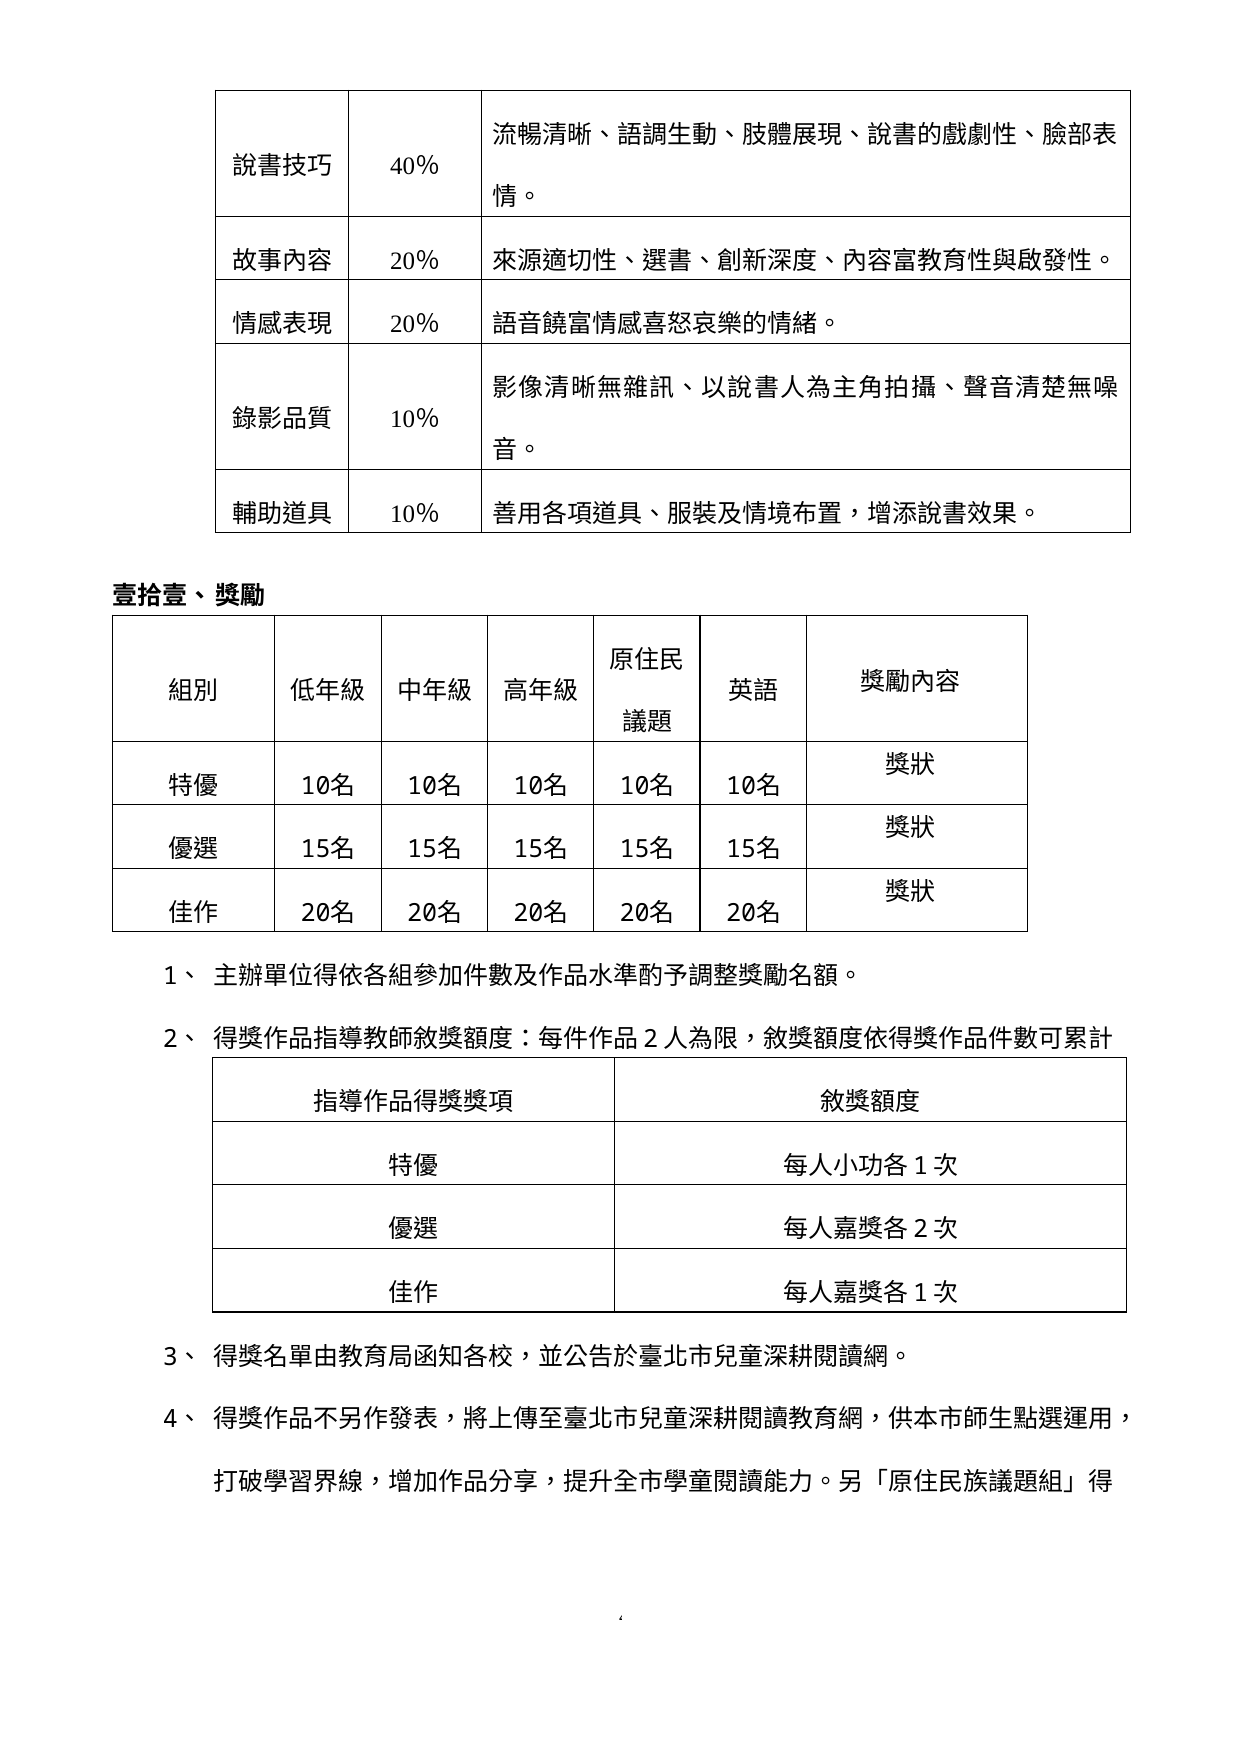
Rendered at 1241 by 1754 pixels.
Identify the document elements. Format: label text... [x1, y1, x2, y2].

table_cell 故事內容 [216, 217, 348, 279]
table_cell 10％ [349, 344, 481, 469]
table_cell 20名 [701, 869, 806, 931]
table_cell 影像清晰無雜訊、以說書人為主角拍攝、聲音清楚無噪音。 [482, 344, 1130, 469]
table_cell 情感表現 [216, 280, 348, 343]
table_cell 10名 [488, 742, 593, 804]
table_cell 20名 [594, 869, 699, 931]
table_cell 輔助道具 [216, 470, 348, 532]
table_cell 佳作 [113, 869, 274, 931]
table_cell 10名 [701, 742, 806, 804]
table_cell 15名 [701, 805, 806, 868]
table_header 獎勵內容 [807, 616, 1027, 741]
list 得獎作品指導教師敘獎額度：每件作品2人為限，敘獎額度依得獎作品件數可累計 [163, 995, 1128, 1057]
table_cell 20名 [382, 869, 487, 931]
list 得獎作品不另作發表，將上傳至臺北市兒童深耕閱讀教育網，供本市師生點選運用，打破學習界線，增加作品分享，提升全市學童閱讀能力。另「原住民族議題組」得獎作品將同步刊登於臺北市原住民族教育資源中心網站，作為原住民族議題教學與閱讀推廣之資源運用。 [163, 1375, 1128, 1500]
table_cell 獎狀 [807, 742, 1027, 804]
table_cell 優選 [213, 1185, 614, 1248]
table_cell 每人嘉獎各2次 [615, 1185, 1126, 1248]
table_header 高年級 [488, 616, 593, 741]
table_cell 特優 [213, 1122, 614, 1184]
list 主辦單位得依各組參加件數及作品水準酌予調整獎勵名額。 [163, 932, 1128, 995]
table_cell 說書技巧 [216, 91, 348, 216]
table_cell 20名 [488, 869, 593, 931]
table_header 原住民議題 [594, 616, 699, 741]
table_cell 10名 [275, 742, 381, 804]
table_header 組別 [113, 616, 274, 741]
table_cell 10％ [349, 470, 481, 532]
table_cell 獎狀 [807, 805, 1027, 868]
table_cell 每人嘉獎各1次 [615, 1249, 1126, 1311]
table_cell 錄影品質 [216, 344, 348, 469]
table_cell 善用各項道具、服裝及情境布置，增添說書效果。 [482, 470, 1130, 532]
table_cell 10名 [382, 742, 487, 804]
list 得獎名單由教育局函知各校，並公告於臺北市兒童深耕閱讀網。 [163, 1312, 1128, 1375]
table_cell 20名 [275, 869, 381, 931]
table_cell 特優 [113, 742, 274, 804]
table_cell 佳作 [213, 1249, 614, 1311]
table_cell 15名 [488, 805, 593, 868]
table_cell 優選 [113, 805, 274, 868]
table_cell 流暢清晰、語調生動、肢體展現、說書的戲劇性、臉部表情。 [482, 91, 1130, 216]
table_cell 來源適切性、選書、創新深度、內容富教育性與啟發性。 [482, 217, 1130, 279]
table_cell 15名 [275, 805, 381, 868]
table_header 英語 [701, 616, 806, 741]
table_cell 40％ [349, 91, 481, 216]
table_cell 獎狀 [807, 869, 1027, 931]
table_header 中年級 [382, 616, 487, 741]
table_cell 語音饒富情感喜怒哀樂的情緒。 [482, 280, 1130, 343]
table_header 低年級 [275, 616, 381, 741]
table_header 指導作品得獎獎項 [213, 1058, 614, 1121]
table_cell 20％ [349, 280, 481, 343]
table_cell 20％ [349, 217, 481, 279]
table_cell 10名 [594, 742, 699, 804]
table_header 敘獎額度 [615, 1058, 1126, 1121]
list 獎勵 [112, 552, 1128, 614]
table_cell 15名 [594, 805, 699, 868]
table_cell 15名 [382, 805, 487, 868]
table_cell 每人小功各1次 [615, 1122, 1126, 1184]
